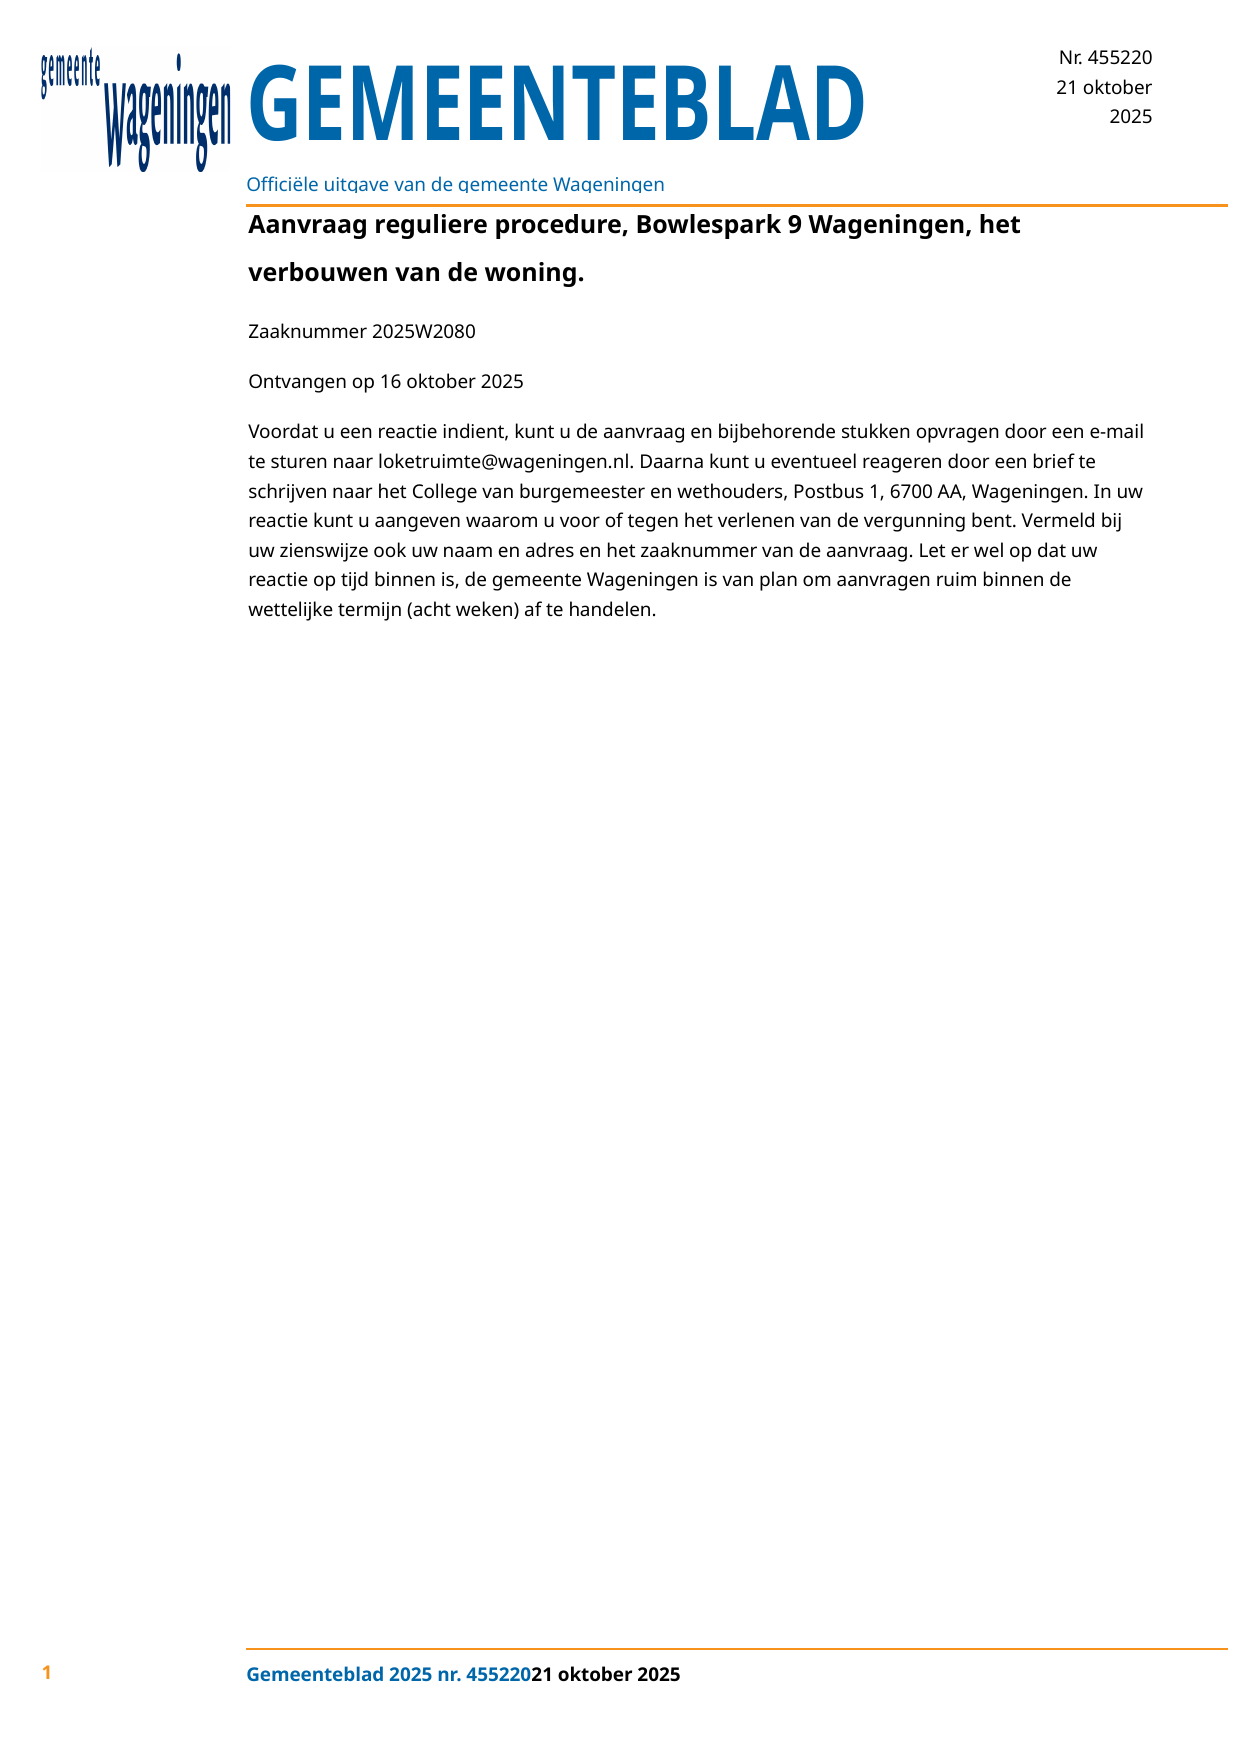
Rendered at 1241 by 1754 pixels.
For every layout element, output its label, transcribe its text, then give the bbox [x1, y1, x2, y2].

picture [41, 47, 231, 172]
text Zaaknummer 2025W2080 [248, 318, 1152, 344]
text Voordat u een reactie indient, kunt u de aanvraag en bijbehorende stukken opvragen door een e-mail te sturen naar loketruimte@wageningen.nl. Daarna kunt u eventueel reageren door een brief te schrijven naar het College van burgemeester en wethouders, Postbus 1, 6700 AA, Wageningen. In uw reactie kunt u aangeven waarom u voor of tegen het verlenen van de vergunning bent. Vermeld bij uw zienswijze ook uw naam en adres en het zaaknummer van de aanvraag. Let er wel op dat uw reactie op tijd binnen is, de gemeente Wageningen is van plan om aanvragen ruim binnen de wettelijke termijn (acht weken) af te handelen. [248, 419, 1152, 622]
text Ontvangen op 16 oktober 2025 [248, 368, 1152, 394]
text Aanvraag reguliere procedure, Bowlespark 9 Wageningen, het verbouwen van de woning. [248, 207, 1152, 288]
